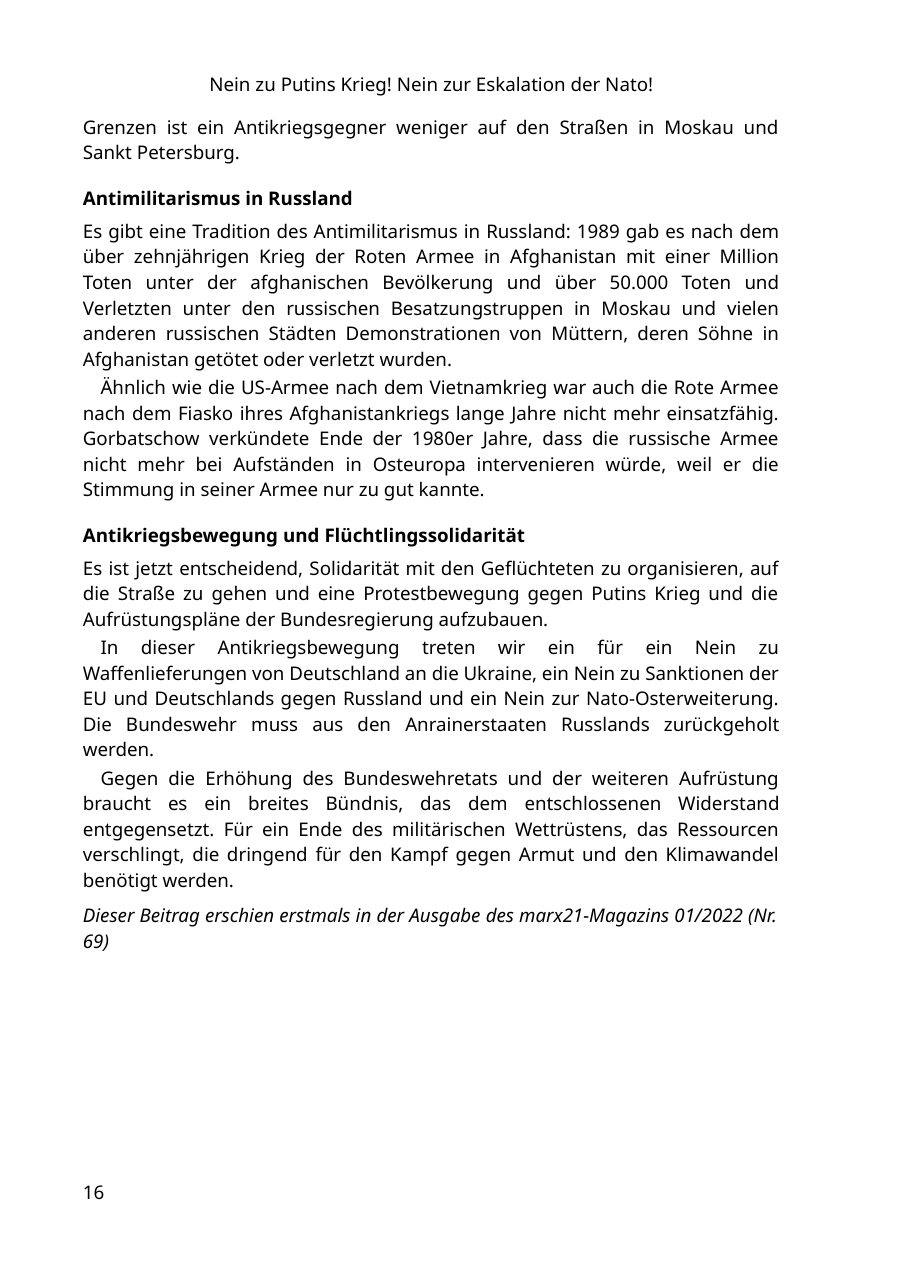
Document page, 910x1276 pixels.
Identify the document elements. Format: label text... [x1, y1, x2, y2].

text In dieser Antikriegsbewegung treten wir ein für ein Nein zu Waffenlieferungen von Deutschland an die Ukraine, ein Nein zu Sanktionen der EU und Deutschlands gegen Russland und ein Nein zur Nato-Osterweiterung. Die Bundeswehr muss aus den Anrainerstaaten Russlands zurückgeholt werden. [83, 635, 779, 762]
text Es gibt eine Tradition des Antimilitarismus in Russland: 1989 gab es nach dem über zehnjährigen Krieg der Roten Armee in Afghanistan mit einer Million Toten unter der afghanischen Bevölkerung und über 50.000 Toten und Verletzten unter den russischen Besatzungstruppen in Moskau und vielen anderen russischen Städten Demonstrationen von Müttern, deren Söhne in Afghanistan getötet oder verletzt wurden. [83, 218, 779, 371]
text Antikriegsbewegung und Flüchtlingssolidarität [83, 523, 779, 548]
text Ähnlich wie die US-Armee nach dem Vietnamkrieg war auch die Rote Armee nach dem Fiasko ihres Afghanistankriegs lange Jahre nicht mehr einsatzfähig. Gorbatschow verkündete Ende der 1980er Jahre, dass die russische Armee nicht mehr bei Aufständen in Osteuropa intervenieren würde, weil er die Stimmung in seiner Armee nur zu gut kannte. [83, 374, 779, 502]
text Antimilitarismus in Russland [83, 186, 779, 211]
text Dieser Beitrag erschien erstmals in der Ausgabe des marx21-Magazins 01/2022 (Nr. 69) [83, 903, 779, 954]
text Es ist jetzt entscheidend, Solidarität mit den Geflüchteten zu organisieren, auf die Straße zu gehen und eine Protestbewegung gegen Putins Krieg und die Aufrüstungspläne der Bundesregierung aufzubauen. [83, 555, 779, 632]
text Gegen die Erhöhung des Bundeswehretats und der weiteren Aufrüstung braucht es ein breites Bündnis, das dem entschlossenen Widerstand entgegensetzt. Für ein Ende des militärischen Wettrüstens, das Ressourcen verschlingt, die dringend für den Kampf gegen Armut und den Klimawandel benötigt werden. [83, 765, 779, 893]
text Grenzen ist ein Antikriegsgegner weniger auf den Straßen in Moskau und Sankt Petersburg. [83, 114, 779, 165]
